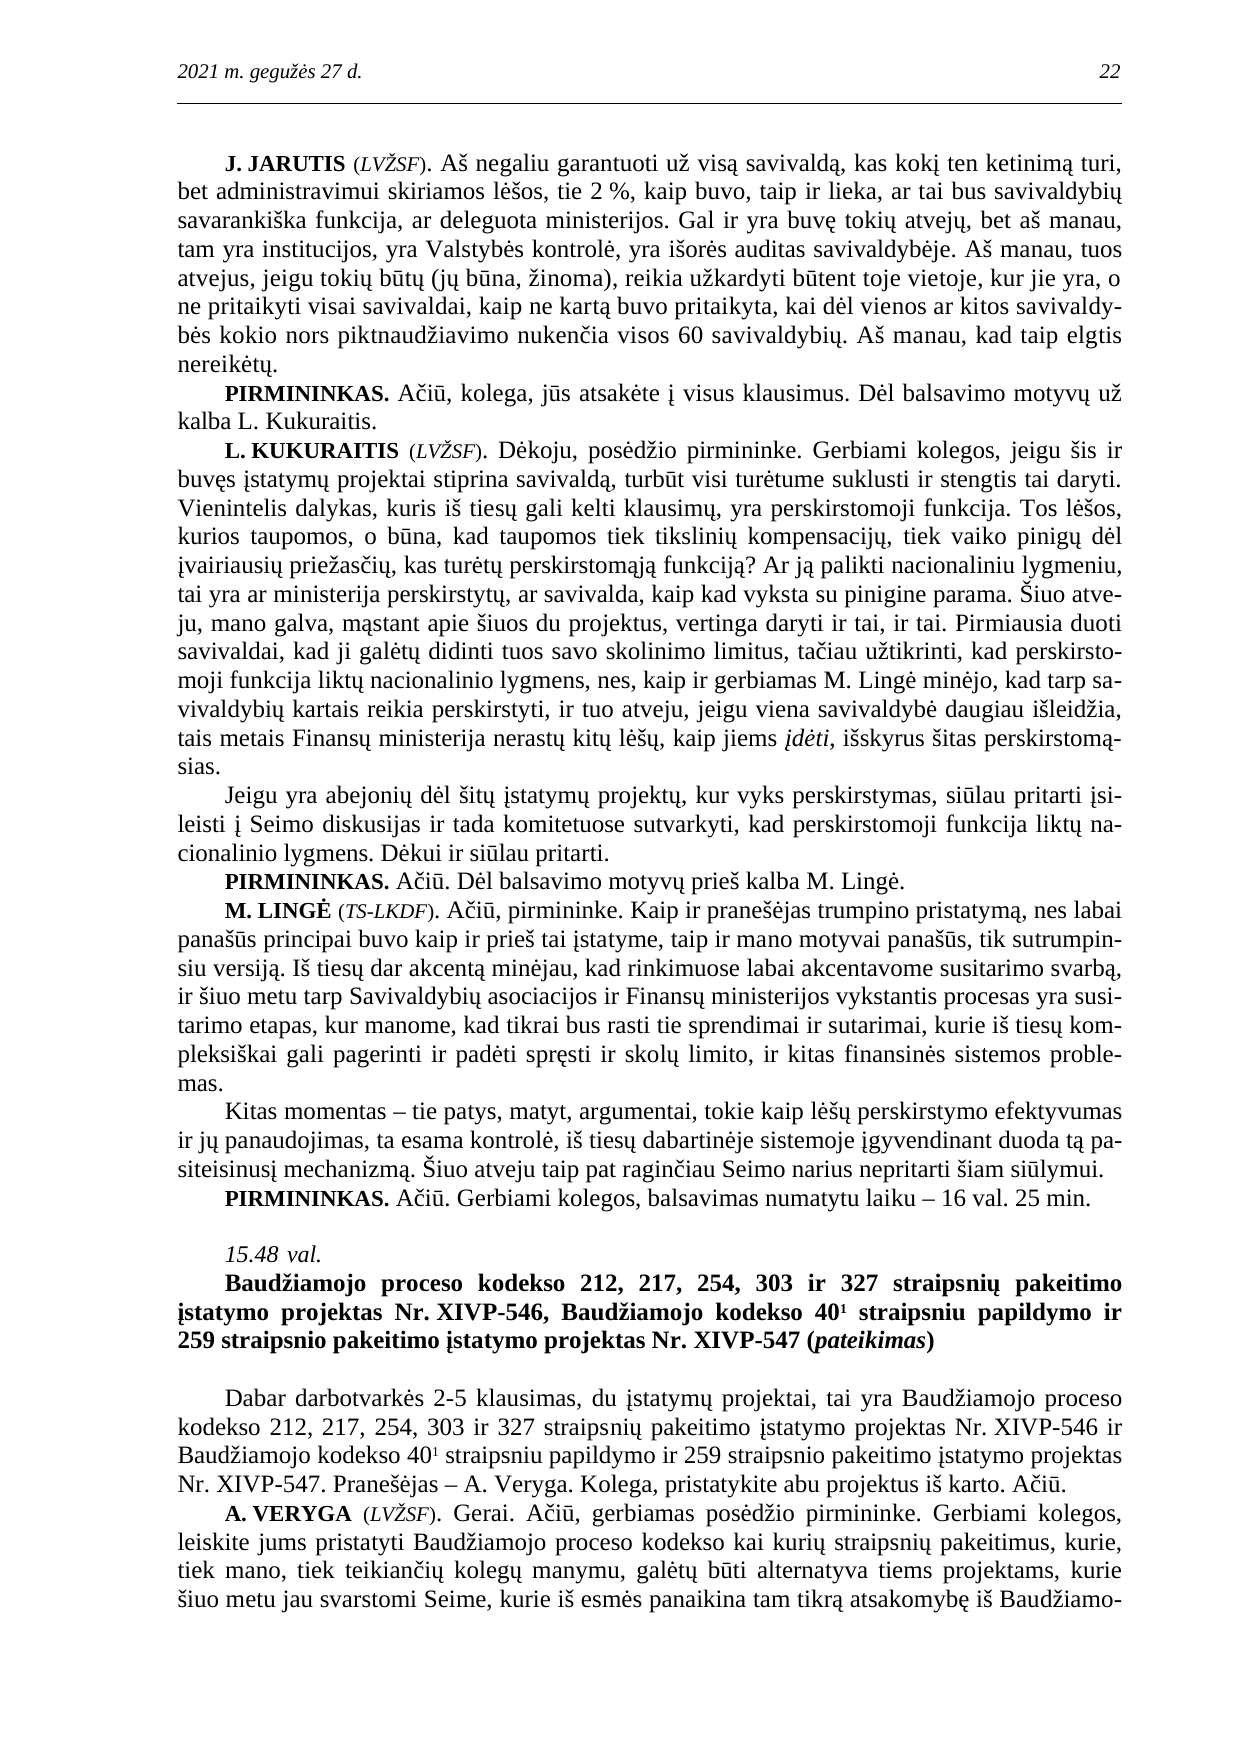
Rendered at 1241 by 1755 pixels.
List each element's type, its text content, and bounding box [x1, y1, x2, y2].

text 15.48 val. [224, 1240, 1122, 1268]
text L. KUKURAITIS (LVŽSF). Dė­ko­ju, po­sė­džio pir­mi­nin­ke. Ger­bia­mi ko­le­gos, jei­gu šis ir bu­vęs įsta­ty­mų pro­jek­tai stip­ri­na sa­vi­val­dą, tur­būt vi­si tu­rė­tu­me su­klus­ti ir steng­tis tai da­ry­ti. Vie­nin­te­lis da­ly­kas, ku­ris iš tie­sų ga­li kel­ti klau­si­mų, yra per­skirs­to­mo­ji funk­ci­ja. Tos lė­šos, ku­rios tau­po­mos, o bū­na, kad tau­po­mos tiek tiks­li­nių kom­pen­sa­ci­jų, tiek vai­ko pi­ni­gų dėl įvai­riau­sių prie­žas­čių, kas tu­rė­tų per­skirs­to­mą­ją funk­ci­ją? Ar ją pa­lik­ti na­cio­na­li­niu lyg­me­niu, tai yra ar mi­nis­te­ri­ja per­skirs­ty­tų, ar sa­vi­val­da, kaip kad vyks­ta su pi­ni­gi­ne pa­ra­ma. Šiuo at­ve­ju, ma­no gal­va, mąs­tant apie šiuos du pro­jek­tus, ver­tin­ga da­ry­ti ir tai, ir tai. Pir­miau­sia duo­ti sa­vi­val­dai, kad ji ga­lė­tų di­din­ti tuos sa­vo sko­li­ni­mo li­mi­tus, ta­čiau už­tik­rin­ti, kad per­skirs­to­mo­ji funk­ci­ja lik­tų na­cio­na­li­nio lyg­me­ns, nes, kaip ir ger­bia­mas M. Lin­gė mi­nė­jo, kad tarp sa­vi­val­dy­bių kar­tais rei­kia per­skirs­ty­ti, ir tuo at­ve­ju, jei­gu vie­na sa­vi­val­dy­bė dau­giau iš­lei­džia, tais me­tais Fi­nan­sų mi­nis­te­ri­ja ne­ras­tų ki­tų lė­šų, kaip jiems įdė­ti, iš­sky­rus ši­tas per­skirs­to­mą­sias. [177, 435, 1122, 780]
text PIRMININKAS. Ačiū. Dėl bal­sa­vi­mo mo­ty­vų prieš kal­ba M. Lin­gė. [177, 866, 1122, 895]
text Jei­gu yra abe­jo­nių dėl ši­tų įsta­ty­mų pro­jek­tų, kur vyks per­skirs­ty­mas, siū­lau pri­tar­ti įsi­leis­ti į Sei­mo dis­ku­si­jas ir ta­da ko­mi­te­tuo­se su­tvar­ky­ti, kad per­skirs­to­mo­ji funk­ci­ja lik­tų na­cio­na­li­nio lyg­me­ns. Dė­kui ir siū­lau pri­tar­ti. [177, 780, 1122, 866]
text M. LINGĖ (TS-LKDF). Ačiū, pir­mi­nin­ke. Kaip ir pra­ne­šė­jas trum­pi­no pri­sta­ty­mą, nes la­bai pa­na­šūs prin­ci­pai bu­vo kaip ir prieš tai įsta­ty­me, taip ir ma­no mo­ty­vai pa­na­šūs, tik su­trum­pin­siu ver­si­ją. Iš tie­sų dar ak­cen­tą mi­nė­jau, kad rin­ki­muo­se la­bai ak­cen­ta­vo­me su­si­ta­ri­mo svar­bą, ir šiuo me­tu tarp Sa­vi­val­dy­bių aso­cia­ci­jos ir Fi­nan­sų mi­nis­te­ri­jos vyks­tan­tis pro­ce­sas yra su­si­ta­ri­mo eta­pas, kur ma­no­me, kad tik­rai bus ras­ti tie spren­di­mai ir su­ta­ri­mai, ku­rie iš tie­sų kom­plek­siš­kai ga­li pa­ge­rin­ti ir pa­dė­ti spręs­ti ir sko­lų li­mi­to, ir ki­tas fi­nan­si­nės sis­te­mos pro­ble­mas. [177, 895, 1122, 1096]
text A. VERYGA (LVŽSF). Ge­rai. Ačiū, ger­bia­mas po­sė­džio pir­mi­nin­ke. Ger­bia­mi ko­le­gos, leis­ki­te jums pri­sta­ty­ti Bau­džia­mo­jo pro­ce­so ko­dek­so kai ku­rių straips­nių pa­kei­ti­mus, ku­rie, tiek ma­no, tiek tei­kian­čių ko­le­gų ma­ny­mu, ga­lė­tų bū­ti al­ter­na­ty­va tiems pro­jek­tams, ku­rie šiuo me­tu jau svars­to­mi Sei­me, ku­rie iš es­mės pa­nai­ki­na tam tik­rą at­sa­ko­my­bę iš Bau­džia­mo­ [177, 1498, 1122, 1613]
text J. JARUTIS (LVŽSF). Aš ne­ga­liu ga­ran­tuo­ti už vi­są sa­vi­val­dą, kas ko­kį ten ke­ti­ni­mą tu­ri, bet ad­mi­nist­ra­vi­mui ski­ria­mos lė­šos, tie 2 %, kaip bu­vo, taip ir lie­ka, ar tai bus sa­vi­val­dy­bių sa­va­ran­kiš­ka funk­ci­ja, ar de­le­guo­ta mi­nis­te­ri­jos. Gal ir yra bu­vę to­kių at­ve­jų, bet aš ma­nau, tam yra ins­ti­tu­ci­jos, yra Vals­ty­bės kon­tro­lė, yra iš­orės au­di­tas sa­vi­val­dy­bė­je. Aš ma­nau, tuos at­ve­jus, jei­gu to­kių bū­tų (jų bū­na, ži­no­ma), rei­kia už­kar­dy­ti bū­tent toje vie­toje, kur jie yra, o ne pri­tai­ky­ti vi­sai sa­vi­val­dai, kaip ne kar­tą bu­vo pri­tai­ky­ta, kai dėl vie­nos ar ki­tos sa­vi­val­dy­bės ko­kio nors pik­tnau­džia­vi­mo nu­ken­čia vi­sos 60 sa­vi­val­dy­bių. Aš ma­nau, kad taip elg­tis ne­rei­kė­tų. [177, 148, 1122, 378]
text PIRMININKAS. Ačiū, ko­le­ga, jūs at­sa­kė­te į vi­sus klau­si­mus. Dėl bal­sa­vi­mo mo­ty­vų už kal­ba L. Ku­ku­rai­tis. [177, 378, 1122, 435]
text PIRMININKAS. Ačiū. Ger­bia­mi ko­le­gos, bal­sa­vi­mas nu­ma­ty­tu lai­ku – 16 val. 25 min. [177, 1183, 1122, 1211]
text Da­bar dar­bo­tvarkės 2-5 klau­si­mas, du įsta­ty­mų pro­jek­tai, tai yra Bau­džia­mo­jo pro­ce­so ko­dek­so 212, 217, 254, 303 ir 327 straips­nių pa­kei­ti­mo įsta­ty­mo pro­jek­tas Nr. XIVP-546 ir Bau­džia­mo­jo ko­dek­so 401 straips­niu pa­pil­dy­mo ir 259 straips­nio pa­kei­ti­mo įsta­ty­mo pro­jek­tas Nr. XIVP-547. Pra­ne­šė­jas – A. Ve­ry­ga. Ko­le­ga, pri­sta­ty­ki­te abu pro­jek­tus iš kar­to. Ačiū. [177, 1383, 1122, 1498]
text Ki­tas mo­men­tas – tie pa­tys, ma­tyt, ar­gu­men­tai, to­kie kaip lė­šų per­skirs­ty­mo efek­ty­vu­mas ir jų pa­nau­do­ji­mas, ta esa­ma kon­tro­lė, iš tie­sų da­bar­ti­nė­je sis­te­mo­je įgy­ven­di­nant duo­da tą pa­si­tei­si­nu­sį me­cha­niz­mą. Šiuo at­ve­ju taip pat ra­gin­čiau Sei­mo na­rius ne­pri­tar­ti šiam siū­ly­mui. [177, 1096, 1122, 1183]
text Bau­džia­mo­jo pro­ce­so ko­dek­so 212, 217, 254, 303 ir 327 straips­nių pa­kei­ti­mo įstatymo pro­jek­tas Nr. XIVP-546, Bau­džia­mo­jo ko­dek­so 401 straips­niu pa­pil­dy­mo ir 259 straips­nio pa­kei­ti­mo įsta­ty­mo pro­jek­tas Nr. XIVP-547 (pa­tei­ki­mas) [177, 1268, 1122, 1354]
